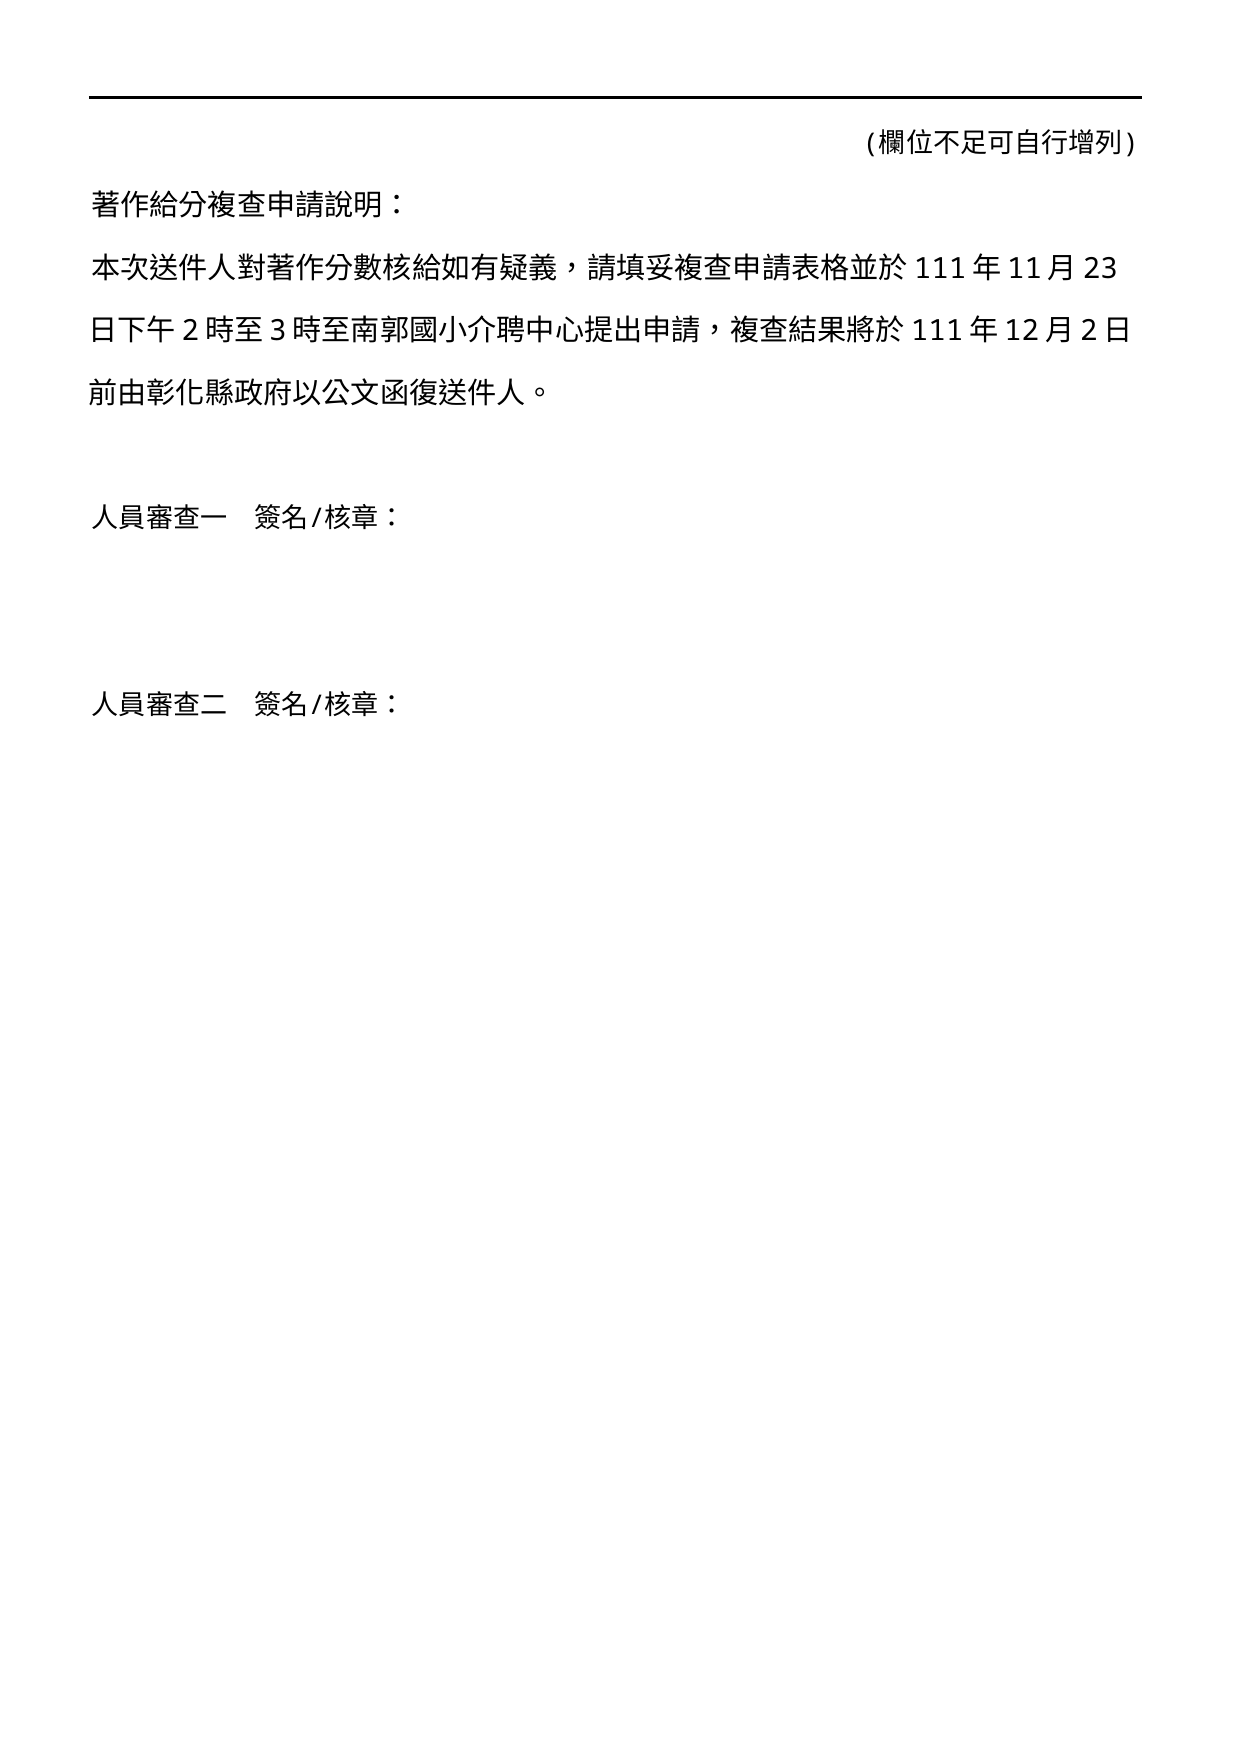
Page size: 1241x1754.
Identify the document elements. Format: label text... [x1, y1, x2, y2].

table_cell (欄位不足可自行增列) 著作給分複查申請說明： 本次送件人對著作分數核給如有疑義，請填妥複查申請表格並於111年11月23日下午2時至3時至南郭國小介聘中心提出申請，複查結果將於111年12月2日前由彰化縣政府以公文函復送件人。 人員審查一 簽名/核章： 人員審查二 簽名/核章： [89, 99, 1142, 724]
